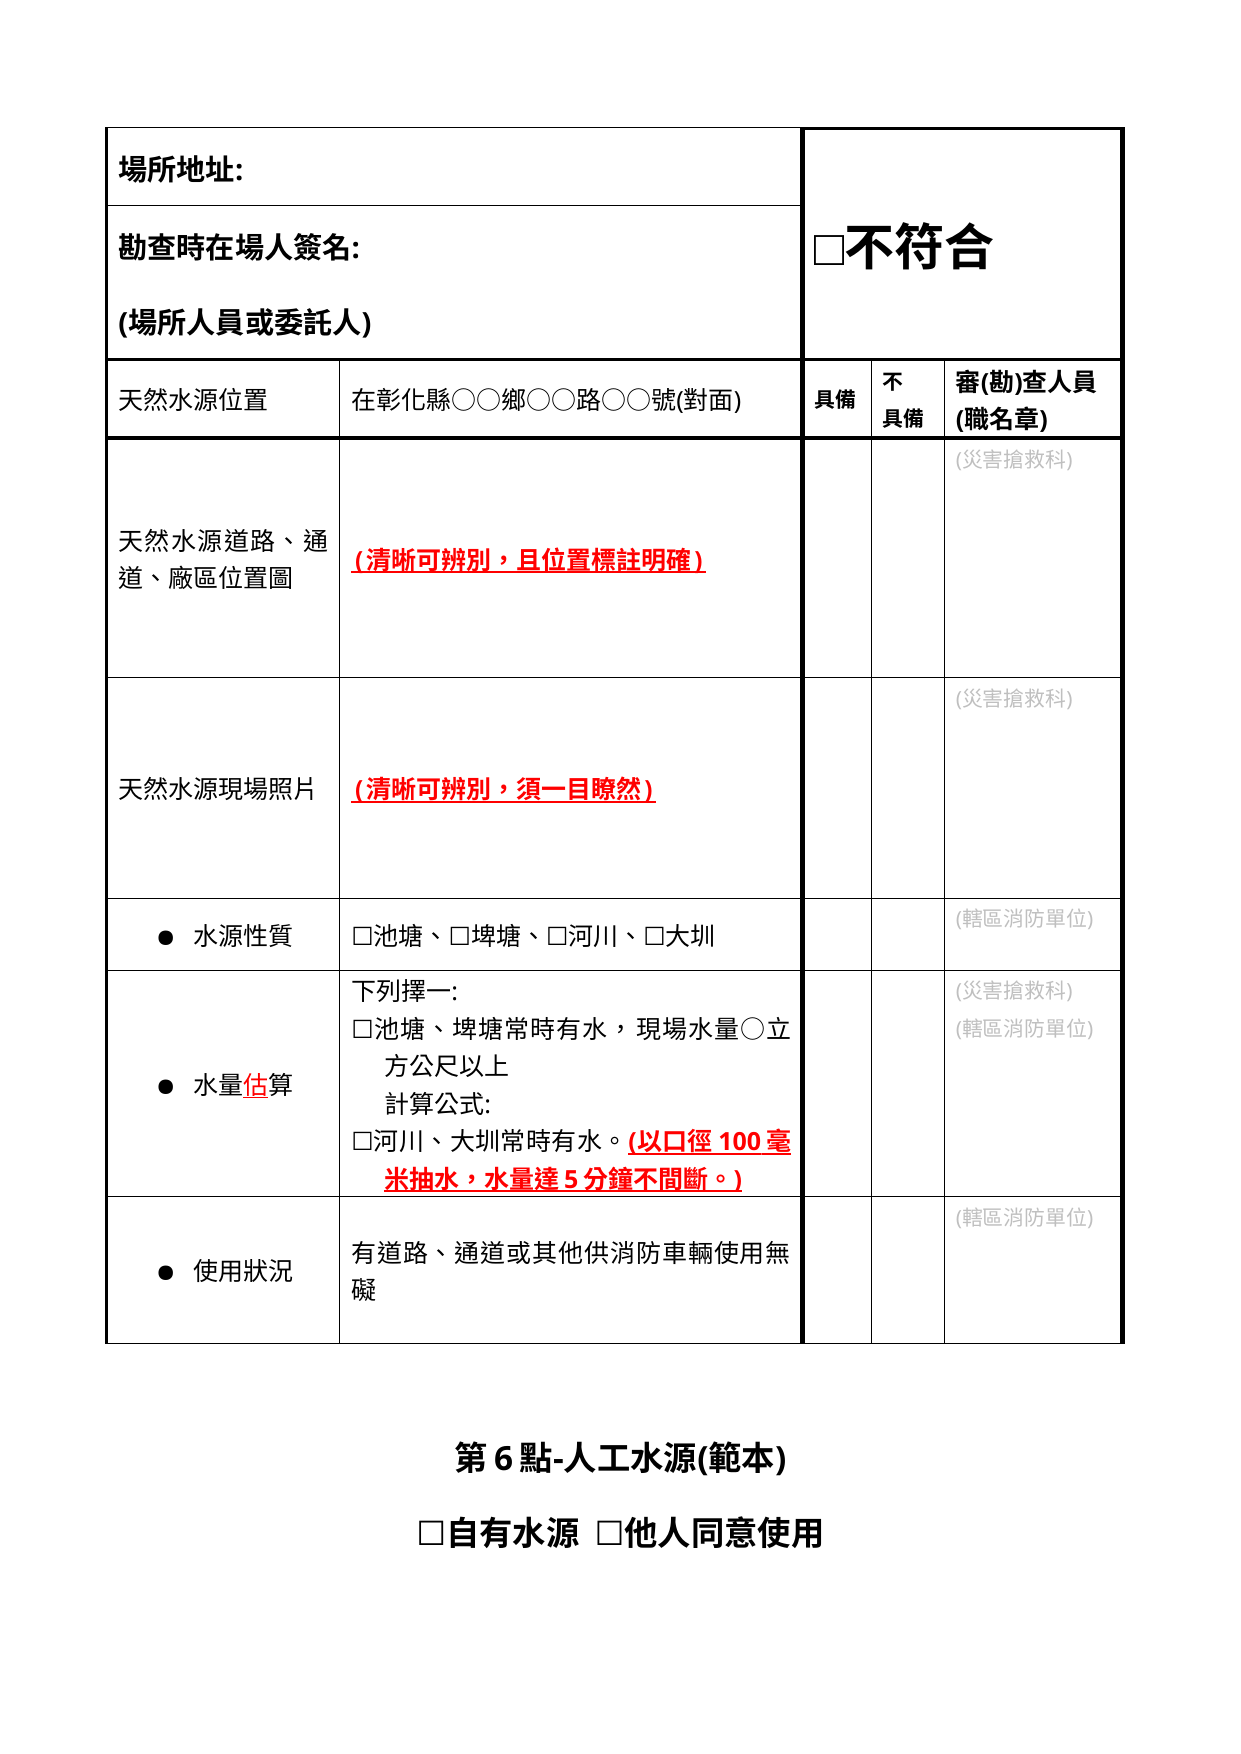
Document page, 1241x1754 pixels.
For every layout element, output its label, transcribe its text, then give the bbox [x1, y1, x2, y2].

table_cell [872, 971, 944, 1196]
table_cell 使用狀況 [108, 1197, 339, 1342]
table_cell 不 具備 [872, 361, 944, 436]
text ☐自有水源 ☐他人同意使用 [118, 1493, 1122, 1568]
table_cell 在彰化縣○○鄉○○路○○號(對面) [340, 361, 800, 436]
table_cell ☐池塘、☐埤塘、☐河川、☐大圳 [340, 899, 800, 970]
table_cell [872, 678, 944, 898]
table_cell 勘查時在場人簽名: (場所人員或委託人) [108, 206, 800, 358]
table_cell (清晰可辨別，且位置標註明確) [340, 440, 800, 677]
table_cell 具備 [805, 361, 871, 436]
table_cell 水源性質 [108, 899, 339, 970]
table_cell 下列擇一: ☐池塘、埤塘常時有水，現場水量○立方公尺以上 計算公式: ☐河川、大圳常時有水。(以口徑100毫米抽水，水量達5分鐘不間斷。) [340, 971, 800, 1196]
table_cell 場所地址: [108, 128, 800, 205]
table_cell [872, 1197, 944, 1342]
table_cell [872, 899, 944, 970]
table_cell (清晰可辨別，須一目瞭然) [340, 678, 800, 898]
text 第6點-人工水源(範本) [118, 1418, 1122, 1493]
table_cell [805, 678, 871, 898]
table_cell 天然水源道路、通道、廠區位置圖 [108, 440, 339, 677]
table_cell (災害搶救科) (轄區消防單位) [945, 971, 1120, 1196]
table_cell [872, 440, 944, 677]
table_cell [805, 899, 871, 970]
table_cell (轄區消防單位) [945, 899, 1120, 970]
table_cell □不符合 [805, 130, 1120, 358]
table_cell 天然水源位置 [108, 361, 339, 436]
table_cell (轄區消防單位) [945, 1197, 1120, 1342]
table_cell [805, 440, 871, 677]
table_cell [805, 971, 871, 1196]
table_cell 審(勘)查人員 (職名章) [945, 361, 1120, 436]
table_cell (災害搶救科) [945, 440, 1120, 677]
table_cell 有道路、通道或其他供消防車輛使用無礙 [340, 1197, 800, 1342]
table_cell (災害搶救科) [945, 678, 1120, 898]
table_cell 天然水源現場照片 [108, 678, 339, 898]
table_cell 水量估算 [108, 971, 339, 1196]
table_cell [805, 1197, 871, 1342]
